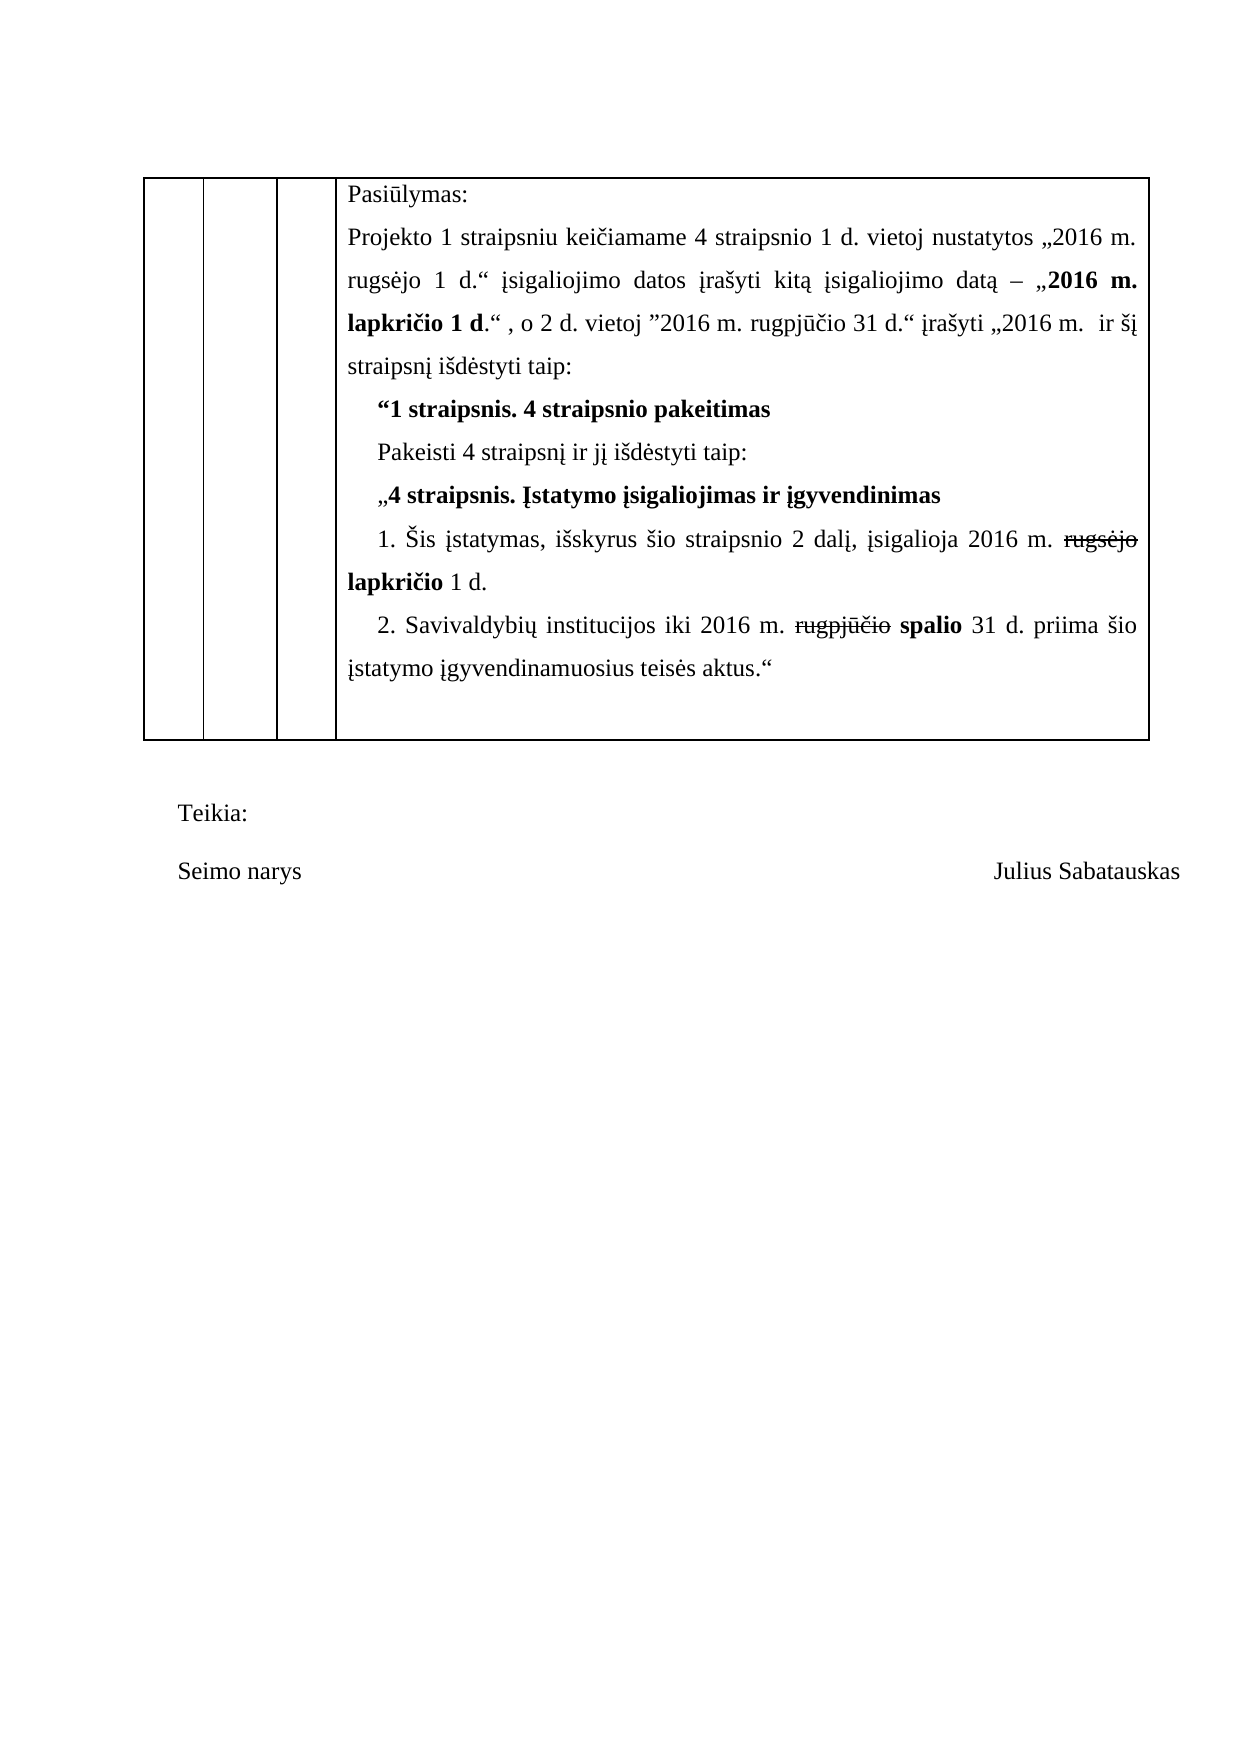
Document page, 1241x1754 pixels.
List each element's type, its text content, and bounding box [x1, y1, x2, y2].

table_cell Pasiūlymas: Projekto 1 straipsniu keičiamame 4 straipsnio 1 d. vietoj nustatytos „2016 m. rugsėjo 1 d.“ įsigaliojimo datos įrašyti kitą įsigaliojimo datą – „2016 m. lapkričio 1 d.“ , o 2 d. vietoj ”2016 m. rugpjūčio 31 d.“ įrašyti „2016 m. ir šį straipsnį išdėstyti taip: “1 straipsnis. 4 straipsnio pakeitimas Pakeisti 4 straipsnį ir jį išdėstyti taip: „4 straipsnis. Įstatymo įsigaliojimas ir įgyvendinimas 1. Šis įstatymas, išskyrus šio straipsnio 2 dalį, įsigalioja 2016 m. rugsėjo lapkričio 1 d. 2. Savivaldybių institucijos iki 2016 m. rugpjūčio spalio 31 d. priima šio įstatymo įgyvendinamuosius teisės aktus.“ [337, 179, 1148, 739]
table_cell [278, 179, 335, 739]
table_cell [204, 179, 276, 739]
table_cell [145, 179, 203, 739]
text Teikia: [177, 798, 1181, 827]
text Seimo narys Julius Sabatauskas [177, 856, 1181, 884]
